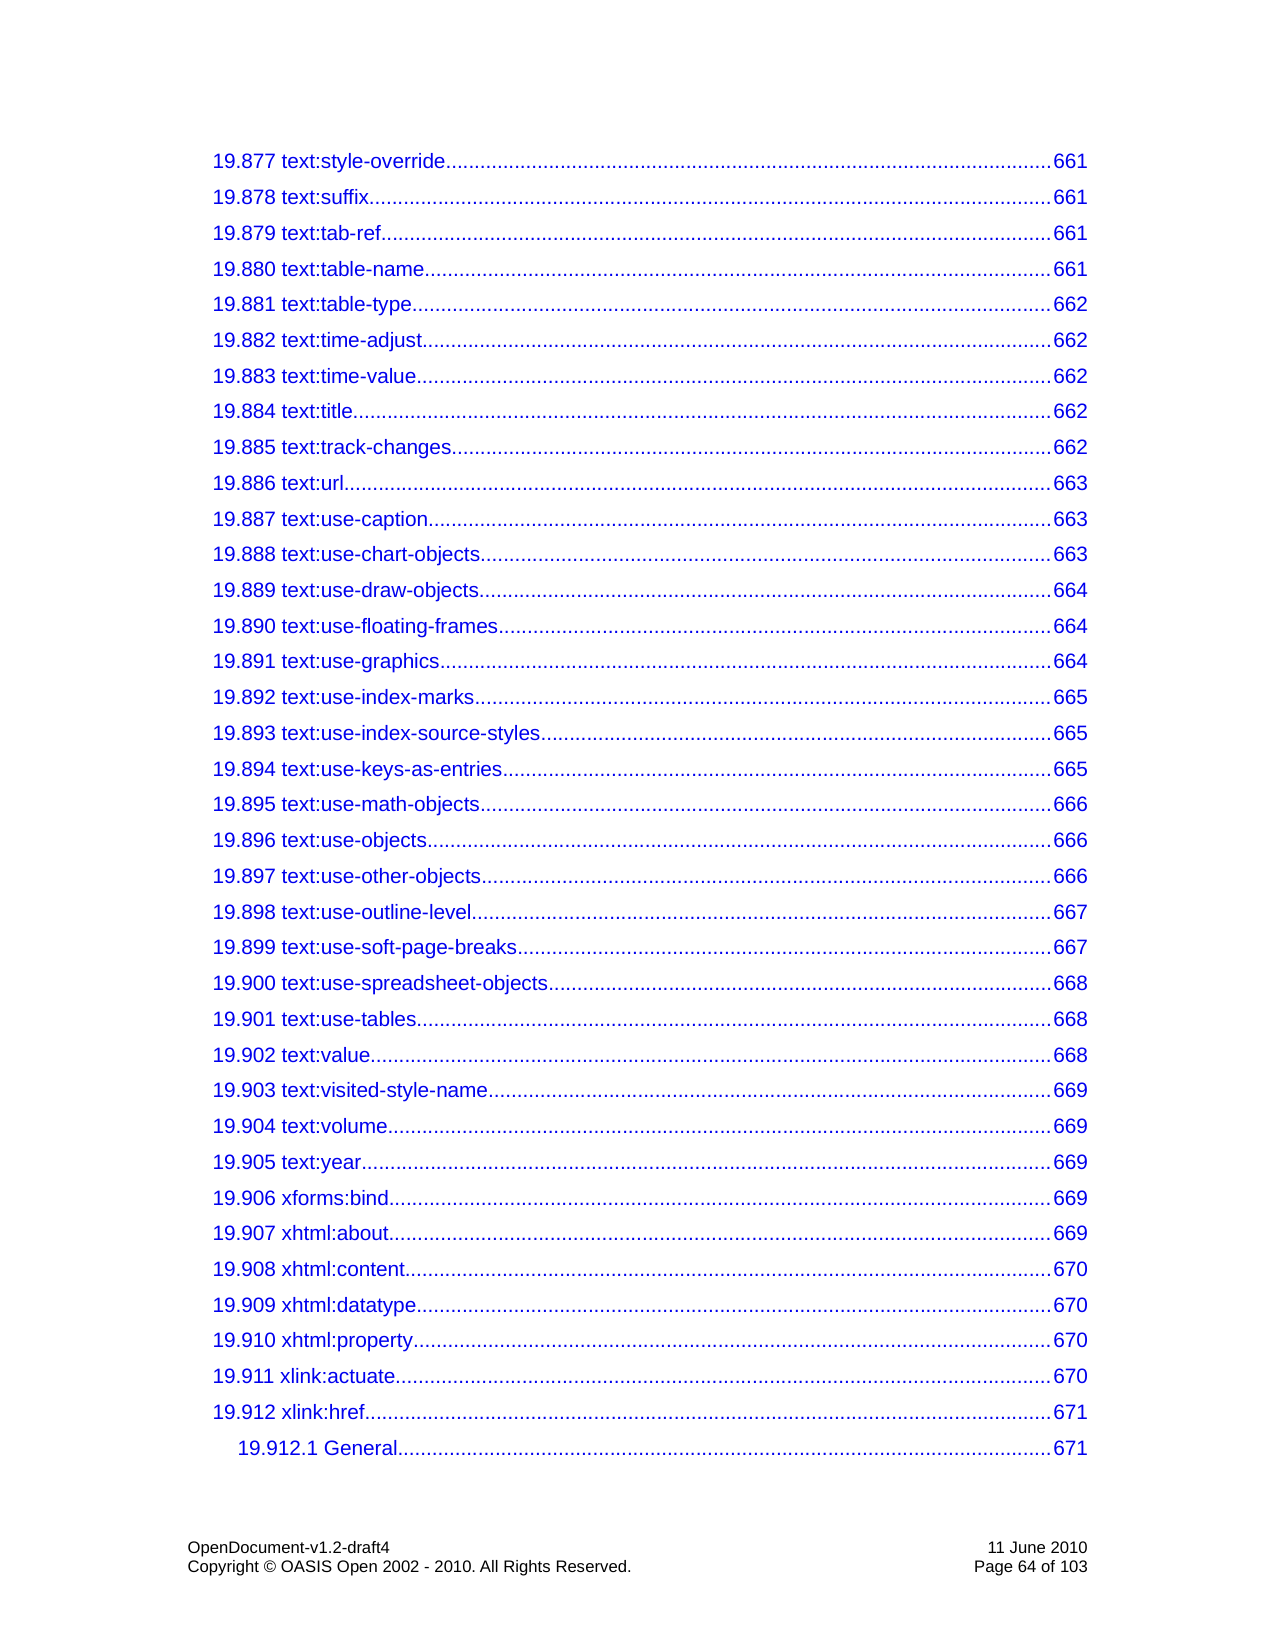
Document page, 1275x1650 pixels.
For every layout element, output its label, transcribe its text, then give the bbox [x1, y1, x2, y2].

text 19.884 text:title 662 [212, 400, 1088, 423]
text 19.879 text:tab-ref 661 [212, 221, 1088, 245]
text 19.895 text:use-math-objects 666 [212, 793, 1088, 816]
text 19.887 text:use-caption 663 [212, 507, 1088, 531]
text 19.906 xforms:bind 669 [212, 1186, 1088, 1209]
text 19.881 text:table-type 662 [212, 293, 1088, 316]
text 19.911 xlink:actuate 670 [212, 1365, 1088, 1388]
text 19.892 text:use-index-marks 665 [212, 686, 1088, 709]
text 19.904 text:volume 669 [212, 1115, 1088, 1138]
text 19.880 text:table-name 661 [212, 257, 1088, 280]
text 19.912.1 General 671 [237, 1436, 1088, 1459]
text 19.900 text:use-spreadsheet-objects 668 [212, 972, 1088, 995]
text 19.894 text:use-keys-as-entries 665 [212, 757, 1088, 781]
text 19.909 xhtml:datatype 670 [212, 1293, 1088, 1317]
text 19.905 text:year 669 [212, 1150, 1088, 1174]
text 19.893 text:use-index-source-styles 665 [212, 722, 1088, 745]
text 19.899 text:use-soft-page-breaks 667 [212, 936, 1088, 959]
text 19.903 text:visited-style-name 669 [212, 1079, 1088, 1102]
text 19.908 xhtml:content 670 [212, 1258, 1088, 1281]
text 19.891 text:use-graphics 664 [212, 650, 1088, 673]
text 19.882 text:time-adjust 662 [212, 329, 1088, 352]
text 19.889 text:use-draw-objects 664 [212, 579, 1088, 602]
text 19.898 text:use-outline-level 667 [212, 900, 1088, 923]
text 19.886 text:url 663 [212, 472, 1088, 495]
text 19.897 text:use-other-objects 666 [212, 864, 1088, 888]
text 19.901 text:use-tables 668 [212, 1007, 1088, 1031]
text 19.890 text:use-floating-frames 664 [212, 614, 1088, 638]
text 19.896 text:use-objects 666 [212, 829, 1088, 852]
text 19.907 xhtml:about 669 [212, 1222, 1088, 1245]
text 19.885 text:track-changes 662 [212, 436, 1088, 459]
text 19.877 text:style-override 661 [212, 150, 1088, 173]
text 19.912 xlink:href 671 [212, 1401, 1088, 1424]
text 19.883 text:time-value 662 [212, 364, 1088, 388]
text 19.910 xhtml:property 670 [212, 1329, 1088, 1352]
text 19.902 text:value 668 [212, 1043, 1088, 1066]
text 19.878 text:suffix 661 [212, 186, 1088, 209]
text 19.888 text:use-chart-objects 663 [212, 543, 1088, 566]
